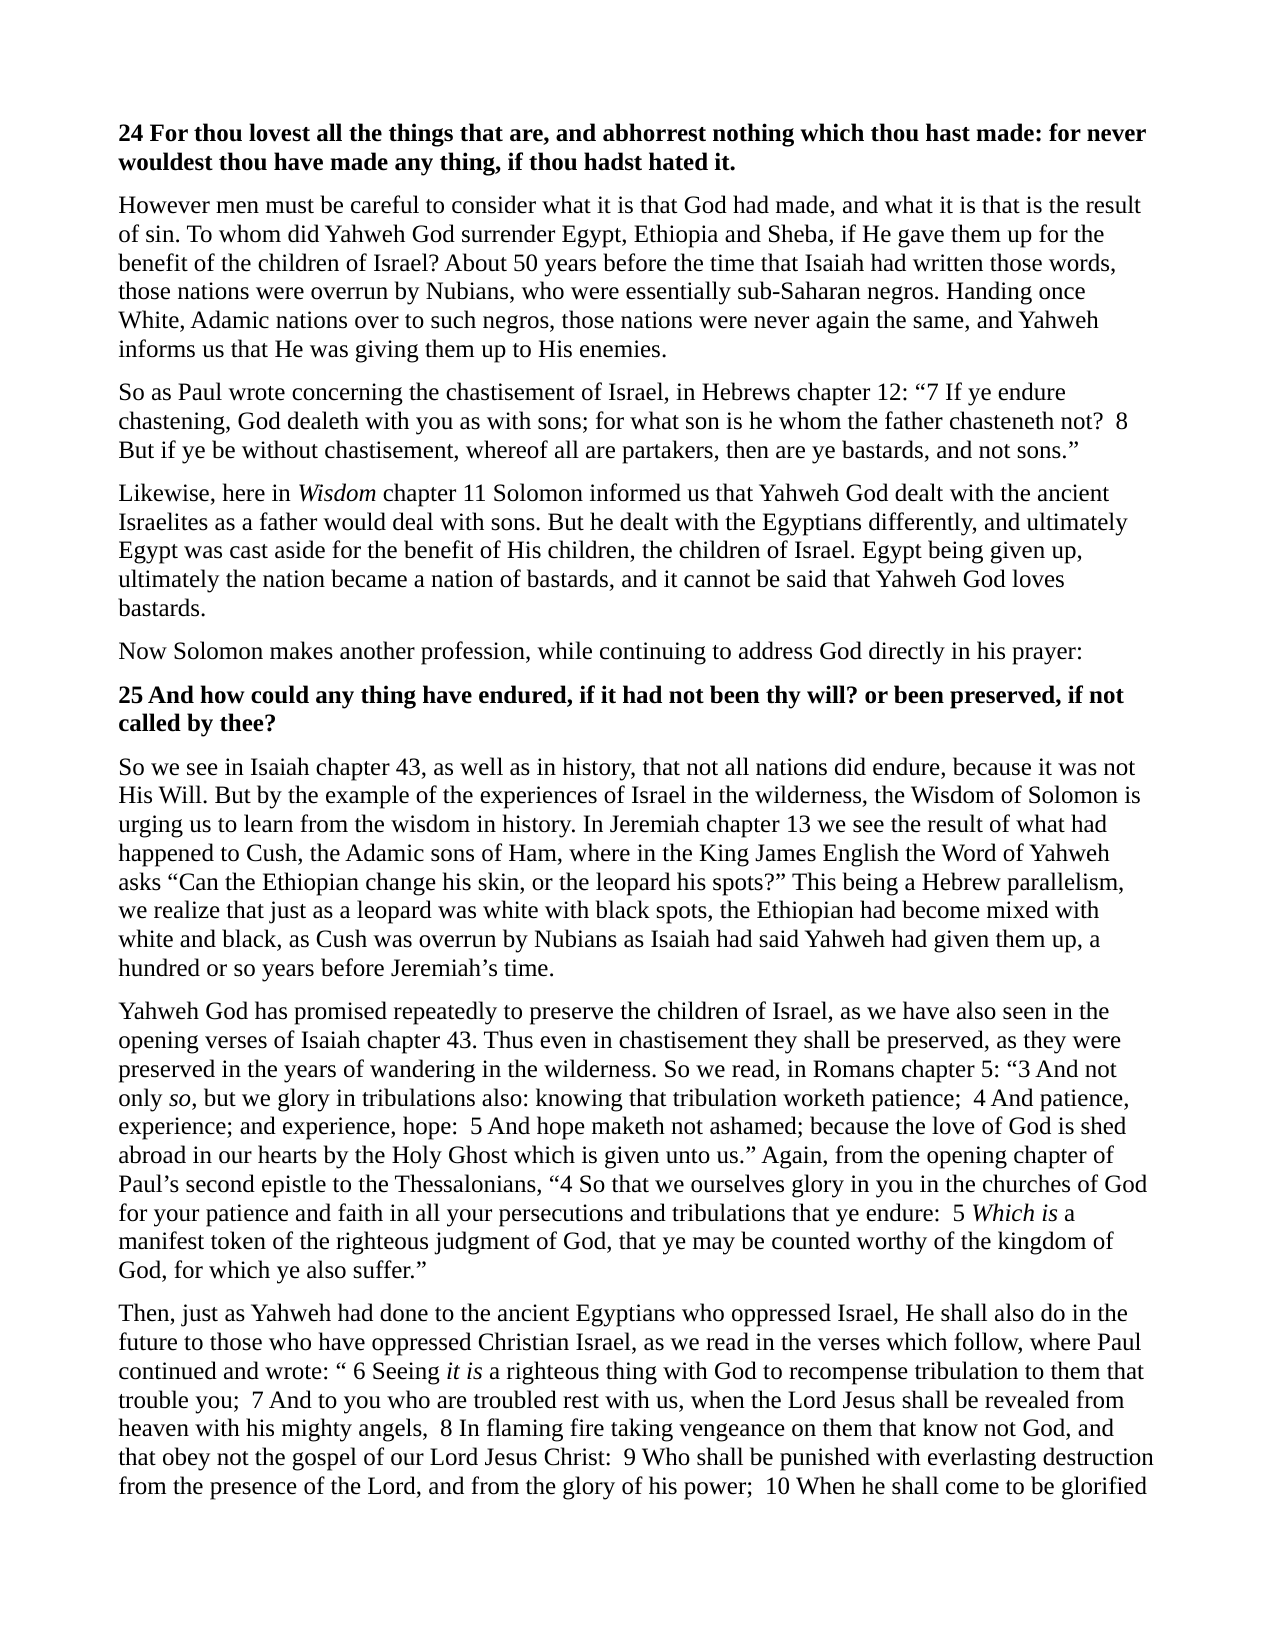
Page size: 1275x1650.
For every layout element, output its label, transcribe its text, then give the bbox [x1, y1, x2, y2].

text So as Paul wrote concerning the chastisement of Israel, in Hebrews chapter 12: “7 If ye endure chastening, God dealeth with you as with sons; for what son is he whom the father chasteneth not? 8 But if ye be without chastisement, whereof all are partakers, then are ye bastards, and not sons.” [118, 377, 1157, 463]
text Yahweh God has promised repeatedly to preserve the children of Israel, as we have also seen in the opening verses of Isaiah chapter 43. Thus even in chastisement they shall be preserved, as they were preserved in the years of wandering in the wilderness. So we read, in Romans chapter 5: “3 And not only so, but we glory in tribulations also: knowing that tribulation worketh patience; 4 And patience, experience; and experience, hope: 5 And hope maketh not ashamed; because the love of God is shed abroad in our hearts by the Holy Ghost which is given unto us.” Again, from the opening chapter of Paul’s second epistle to the Thessalonians, “4 So that we ourselves glory in you in the churches of God for your patience and faith in all your persecutions and tribulations that ye endure: 5 Which is a manifest token of the righteous judgment of God, that ye may be counted worthy of the kingdom of God, for which ye also suffer.” [118, 996, 1157, 1284]
text So we see in Isaiah chapter 43, as well as in history, that not all nations did endure, because it was not His Will. But by the example of the experiences of Israel in the wilderness, the Wisdom of Solomon is urging us to learn from the wisdom in history. In Jeremiah chapter 13 we see the result of what had happened to Cush, the Adamic sons of Ham, where in the King James English the Word of Yahweh asks “Can the Ethiopian change his skin, or the leopard his spots?” This being a Hebrew parallelism, we realize that just as a leopard was white with black spots, the Ethiopian had become mixed with white and black, as Cush was overrun by Nubians as Isaiah had said Yahweh had given them up, a hundred or so years before Jeremiah’s time. [118, 752, 1157, 982]
text However men must be careful to consider what it is that God had made, and what it is that is the result of sin. To whom did Yahweh God surrender Egypt, Ethiopia and Sheba, if He gave them up for the benefit of the children of Israel? About 50 years before the time that Isaiah had written those words, those nations were overrun by Nubians, who were essentially sub-Saharan negros. Handing once White, Adamic nations over to such negros, those nations were never again the same, and Yahweh informs us that He was giving them up to His enemies. [118, 190, 1157, 363]
text Then, just as Yahweh had done to the ancient Egyptians who oppressed Israel, He shall also do in the future to those who have oppressed Christian Israel, as we read in the verses which follow, where Paul continued and wrote: “ 6 Seeing it is a righteous thing with God to recompense tribulation to them that trouble you; 7 And to you who are troubled rest with us, when the Lord Jesus shall be revealed from heaven with his mighty angels, 8 In flaming fire taking vengeance on them that know not God, and that obey not the gospel of our Lord Jesus Christ: 9 Who shall be punished with everlasting destruction from the presence of the Lord, and from the glory of his power; 10 When he shall come to be glorified [118, 1298, 1157, 1500]
text 24 For thou lovest all the things that are, and abhorrest nothing which thou hast made: for never wouldest thou have made any thing, if thou hadst hated it. [118, 118, 1157, 176]
text Likewise, here in Wisdom chapter 11 Solomon informed us that Yahweh God dealt with the ancient Israelites as a father would deal with sons. But he dealt with the Egyptians differently, and ultimately Egypt was cast aside for the benefit of His children, the children of Israel. Egypt being given up, ultimately the nation became a nation of bastards, and it cannot be said that Yahweh God loves bastards. [118, 478, 1157, 622]
text 25 And how could any thing have endured, if it had not been thy will? or been preserved, if not called by thee? [118, 680, 1157, 737]
text Now Solomon makes another profession, while continuing to address God directly in his prayer: [118, 636, 1157, 665]
